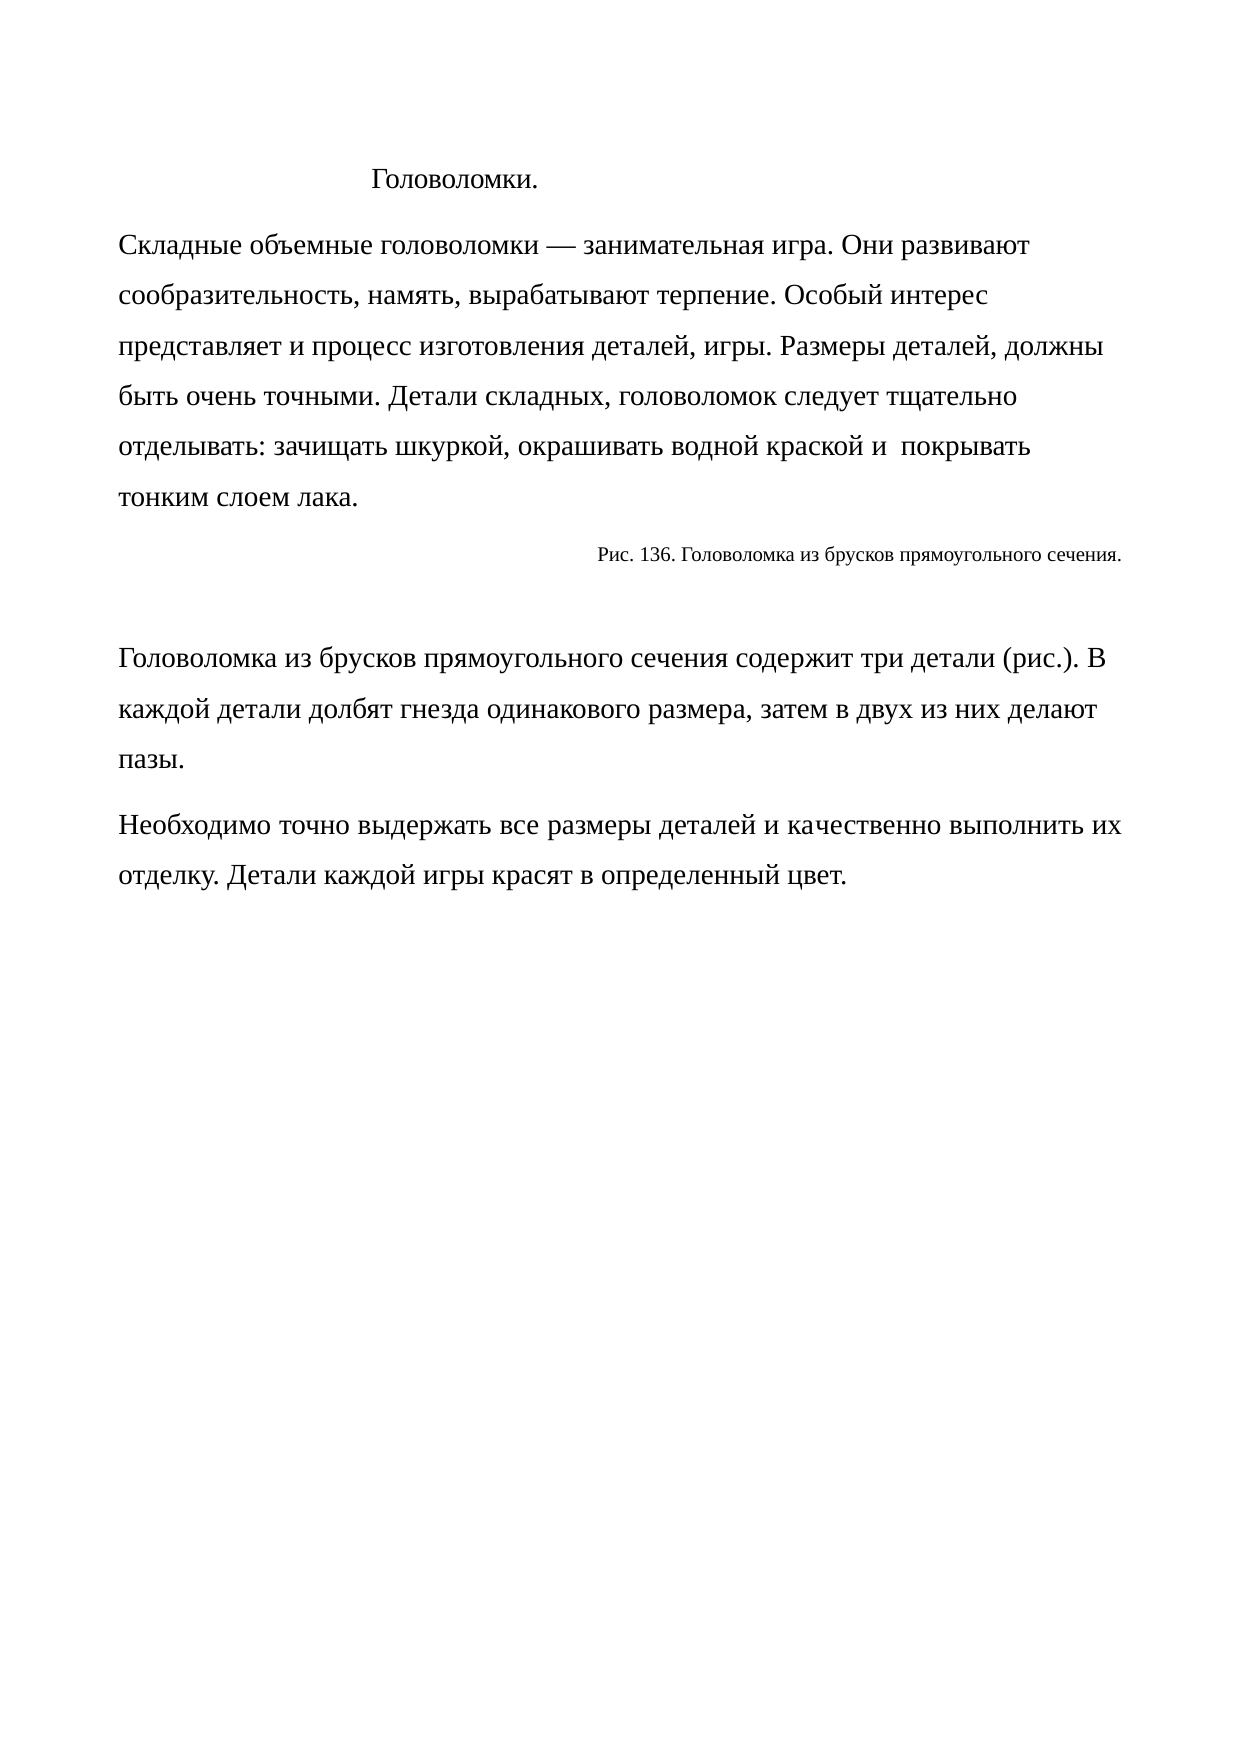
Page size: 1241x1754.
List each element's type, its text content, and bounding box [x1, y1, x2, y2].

text Необходимо точно выдержать все размеры деталей и ка­чественно выполнить их отделку. Детали каждой игры красят в определенный цвет. [118, 807, 1122, 891]
text Головоломки. [218, 162, 1122, 195]
text Головоломка из брусков прямоугольного сечения содер­жит три детали (рис.). В каждой детали долбят гнезда одинакового размера, затем в двух из них делают пазы. [118, 595, 1122, 775]
text Складные объемные головоломки — занимательная игра. Они развивают сообразительность, намять, вырабатывают терпение. Особый интерес представляет и процесс изготов­ления деталей, игры. Размеры деталей, должны быть очень точными. Детали складных, головоломок следует тщательно отделывать: зачищать шкуркой, окрашивать водной краской и покрывать тонким слоем лака. [118, 227, 1122, 512]
table_header Рис. 136. Головоломка из брусков прямоугольного сечения. [118, 542, 1122, 595]
